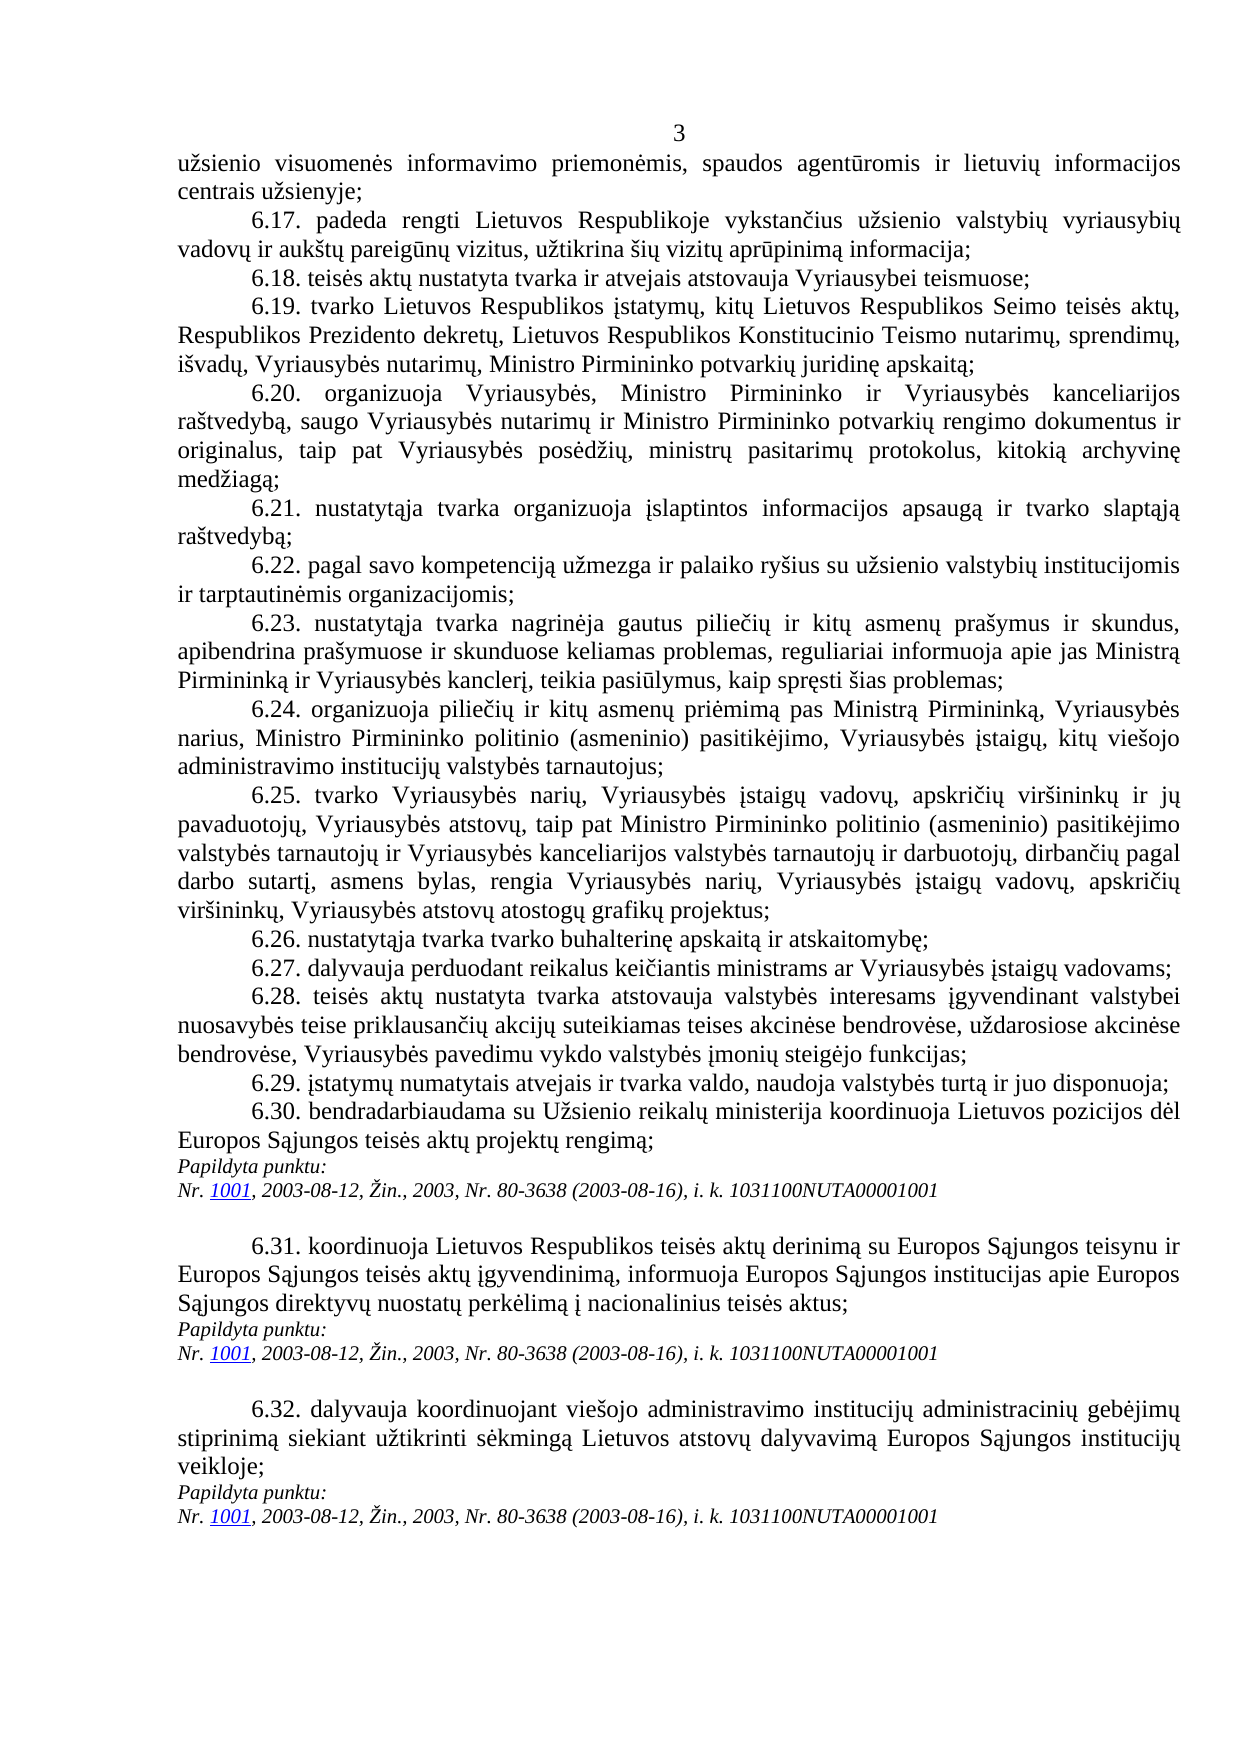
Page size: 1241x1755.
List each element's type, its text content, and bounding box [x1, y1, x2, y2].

text 6.17. padeda rengti Lietuvos Respublikoje vykstančius užsienio valstybių vyriausybių vadovų ir aukštų pareigūnų vizitus, užtikrina šių vizitų aprūpinimą informacija; [177, 205, 1181, 263]
text 6.22. pagal savo kompetenciją užmezga ir palaiko ryšius su užsienio valstybių institucijomis ir tarptautinėmis organizacijomis; [177, 550, 1181, 608]
text Papildyta punktu: [177, 1154, 1181, 1178]
text 6.27. dalyvauja perduodant reikalus keičiantis ministrams ar Vyriausybės įstaigų vadovams; [177, 953, 1181, 981]
text 6.31. koordinuoja Lietuvos Respublikos teisės aktų derinimą su Europos Sąjungos teisynu ir Europos Sąjungos teisės aktų įgyvendinimą, informuoja Europos Sąjungos institucijas apie Europos Sąjungos direktyvų nuostatų perkėlimą į nacionalinius teisės aktus; [177, 1231, 1181, 1317]
text 6.21. nustatytąja tvarka organizuoja įslaptintos informacijos apsaugą ir tvarko slaptąją raštvedybą; [177, 493, 1181, 550]
text 6.25. tvarko Vyriausybės narių, Vyriausybės įstaigų vadovų, apskričių viršininkų ir jų pavaduotojų, Vyriausybės atstovų, taip pat Ministro Pirmininko politinio (asmeninio) pasitikėjimo valstybės tarnautojų ir Vyriausybės kanceliarijos valstybės tarnautojų ir darbuotojų, dirbančių pagal darbo sutartį, asmens bylas, rengia Vyriausybės narių, Vyriausybės įstaigų vadovų, apskričių viršininkų, Vyriausybės atstovų atostogų grafikų projektus; [177, 780, 1181, 924]
text Nr. 1001, 2003-08-12, Žin., 2003, Nr. 80-3638 (2003-08-16), i. k. 1031100NUTA00001001 [177, 1178, 1181, 1202]
text Nr. 1001, 2003-08-12, Žin., 2003, Nr. 80-3638 (2003-08-16), i. k. 1031100NUTA00001001 [177, 1504, 1181, 1528]
text užsienio visuomenės informavimo priemonėmis, spaudos agentūromis ir lietuvių informacijos centrais užsienyje; [177, 148, 1181, 205]
text 6.23. nustatytąja tvarka nagrinėja gautus piliečių ir kitų asmenų prašymus ir skundus, apibendrina prašymuose ir skunduose keliamas problemas, reguliariai informuoja apie jas Ministrą Pirmininką ir Vyriausybės kanclerį, teikia pasiūlymus, kaip spręsti šias problemas; [177, 608, 1181, 694]
text Nr. 1001, 2003-08-12, Žin., 2003, Nr. 80-3638 (2003-08-16), i. k. 1031100NUTA00001001 [177, 1341, 1181, 1365]
text Papildyta punktu: [177, 1317, 1181, 1341]
text 6.18. teisės aktų nustatyta tvarka ir atvejais atstovauja Vyriausybei teismuose; [177, 263, 1181, 291]
text 6.24. organizuoja piliečių ir kitų asmenų priėmimą pas Ministrą Pirmininką, Vyriausybės narius, Ministro Pirmininko politinio (asmeninio) pasitikėjimo, Vyriausybės įstaigų, kitų viešojo administravimo institucijų valstybės tarnautojus; [177, 694, 1181, 780]
text 6.30. bendradarbiaudama su Užsienio reikalų ministerija koordinuoja Lietuvos pozicijos dėl Europos Sąjungos teisės aktų projektų rengimą; [177, 1096, 1181, 1154]
text 6.28. teisės aktų nustatyta tvarka atstovauja valstybės interesams įgyvendinant valstybei nuosavybės teise priklausančių akcijų suteikiamas teises akcinėse bendrovėse, uždarosiose akcinėse bendrovėse, Vyriausybės pavedimu vykdo valstybės įmonių steigėjo funkcijas; [177, 981, 1181, 1068]
text 6.19. tvarko Lietuvos Respublikos įstatymų, kitų Lietuvos Respublikos Seimo teisės aktų, Respublikos Prezidento dekretų, Lietuvos Respublikos Konstitucinio Teismo nutarimų, sprendimų, išvadų, Vyriausybės nutarimų, Ministro Pirmininko potvarkių juridinę apskaitą; [177, 291, 1181, 378]
text 6.26. nustatytąja tvarka tvarko buhalterinę apskaitą ir atskaitomybę; [177, 924, 1181, 953]
text 6.29. įstatymų numatytais atvejais ir tvarka valdo, naudoja valstybės turtą ir juo disponuoja; [177, 1068, 1181, 1096]
text 6.32. dalyvauja koordinuojant viešojo administravimo institucijų administracinių gebėjimų stiprinimą siekiant užtikrinti sėkmingą Lietuvos atstovų dalyvavimą Europos Sąjungos institucijų veikloje; [177, 1394, 1181, 1480]
text Papildyta punktu: [177, 1480, 1181, 1504]
text 6.20. organizuoja Vyriausybės, Ministro Pirmininko ir Vyriausybės kanceliarijos raštvedybą, saugo Vyriausybės nutarimų ir Ministro Pirmininko potvarkių rengimo dokumentus ir originalus, taip pat Vyriausybės posėdžių, ministrų pasitarimų protokolus, kitokią archyvinę medžiagą; [177, 378, 1181, 493]
